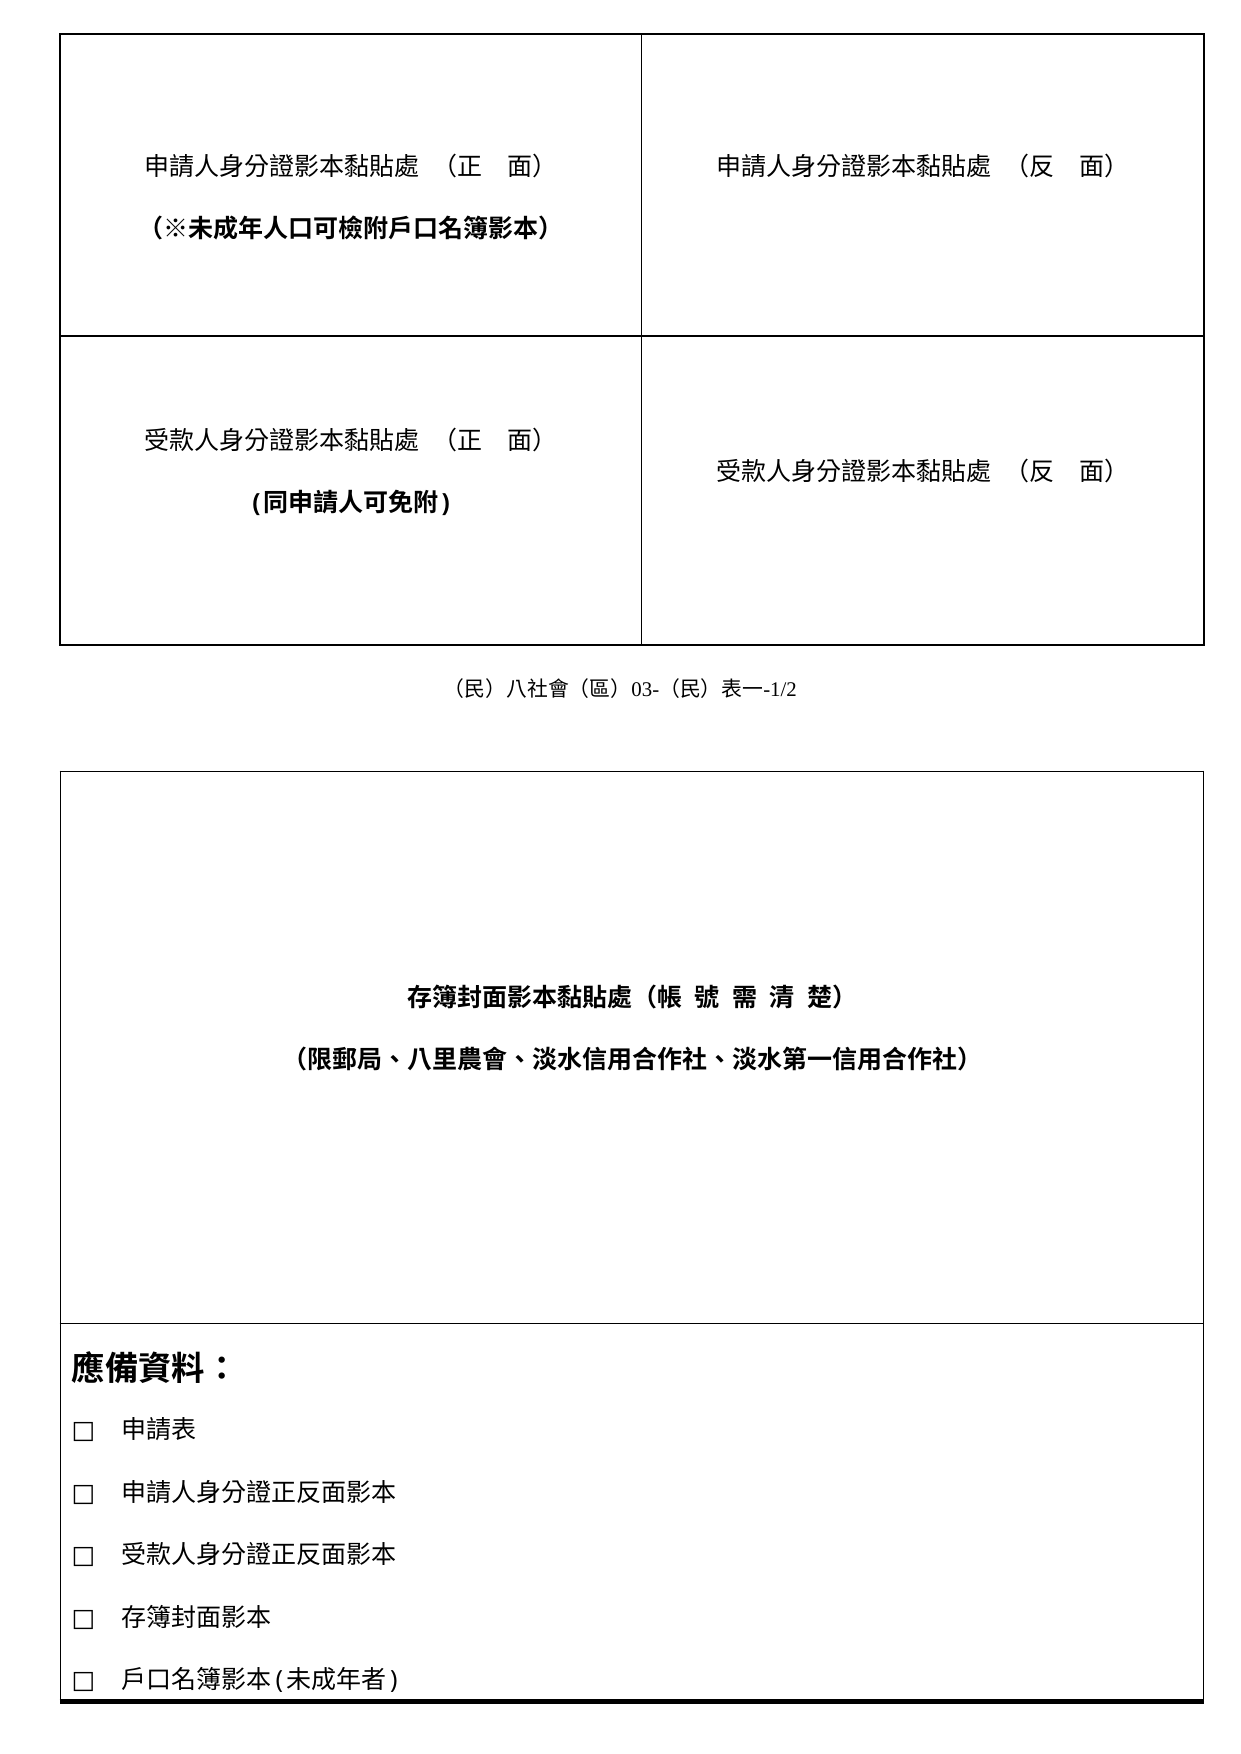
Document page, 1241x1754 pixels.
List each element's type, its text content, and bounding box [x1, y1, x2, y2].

table_cell 受款人身分證影本黏貼處 （反 面） [642, 337, 1203, 644]
table_cell 受款人身分證影本黏貼處 （正 面） (同申請人可免附) [61, 337, 641, 644]
text （民）八社會（區）03-（民）表一-1/2 [30, 646, 1210, 708]
table_cell 申請人身分證影本黏貼處 （反 面） [642, 35, 1203, 335]
table_header 存簿封面影本黏貼處（帳 號 需 清 楚） （限郵局、八里農會、淡水信用合作社、淡水第一信用合作社） [61, 772, 1203, 1323]
table_cell 應備資料： 申請表 申請人身分證正反面影本 受款人身分證正反面影本 存簿封面影本 戶口名簿影本(未成年者) 申請人及受款人印章（同申請人則免受款人印章） 學校開立之就學證明文件或學生證正反面影本（需有註冊章） 八里區公所洽詢電話：26102621分機155或168 [61, 1324, 1203, 1699]
table_cell 申請人身分證影本黏貼處 （正 面） （※未成年人口可檢附戶口名簿影本） [61, 35, 641, 335]
